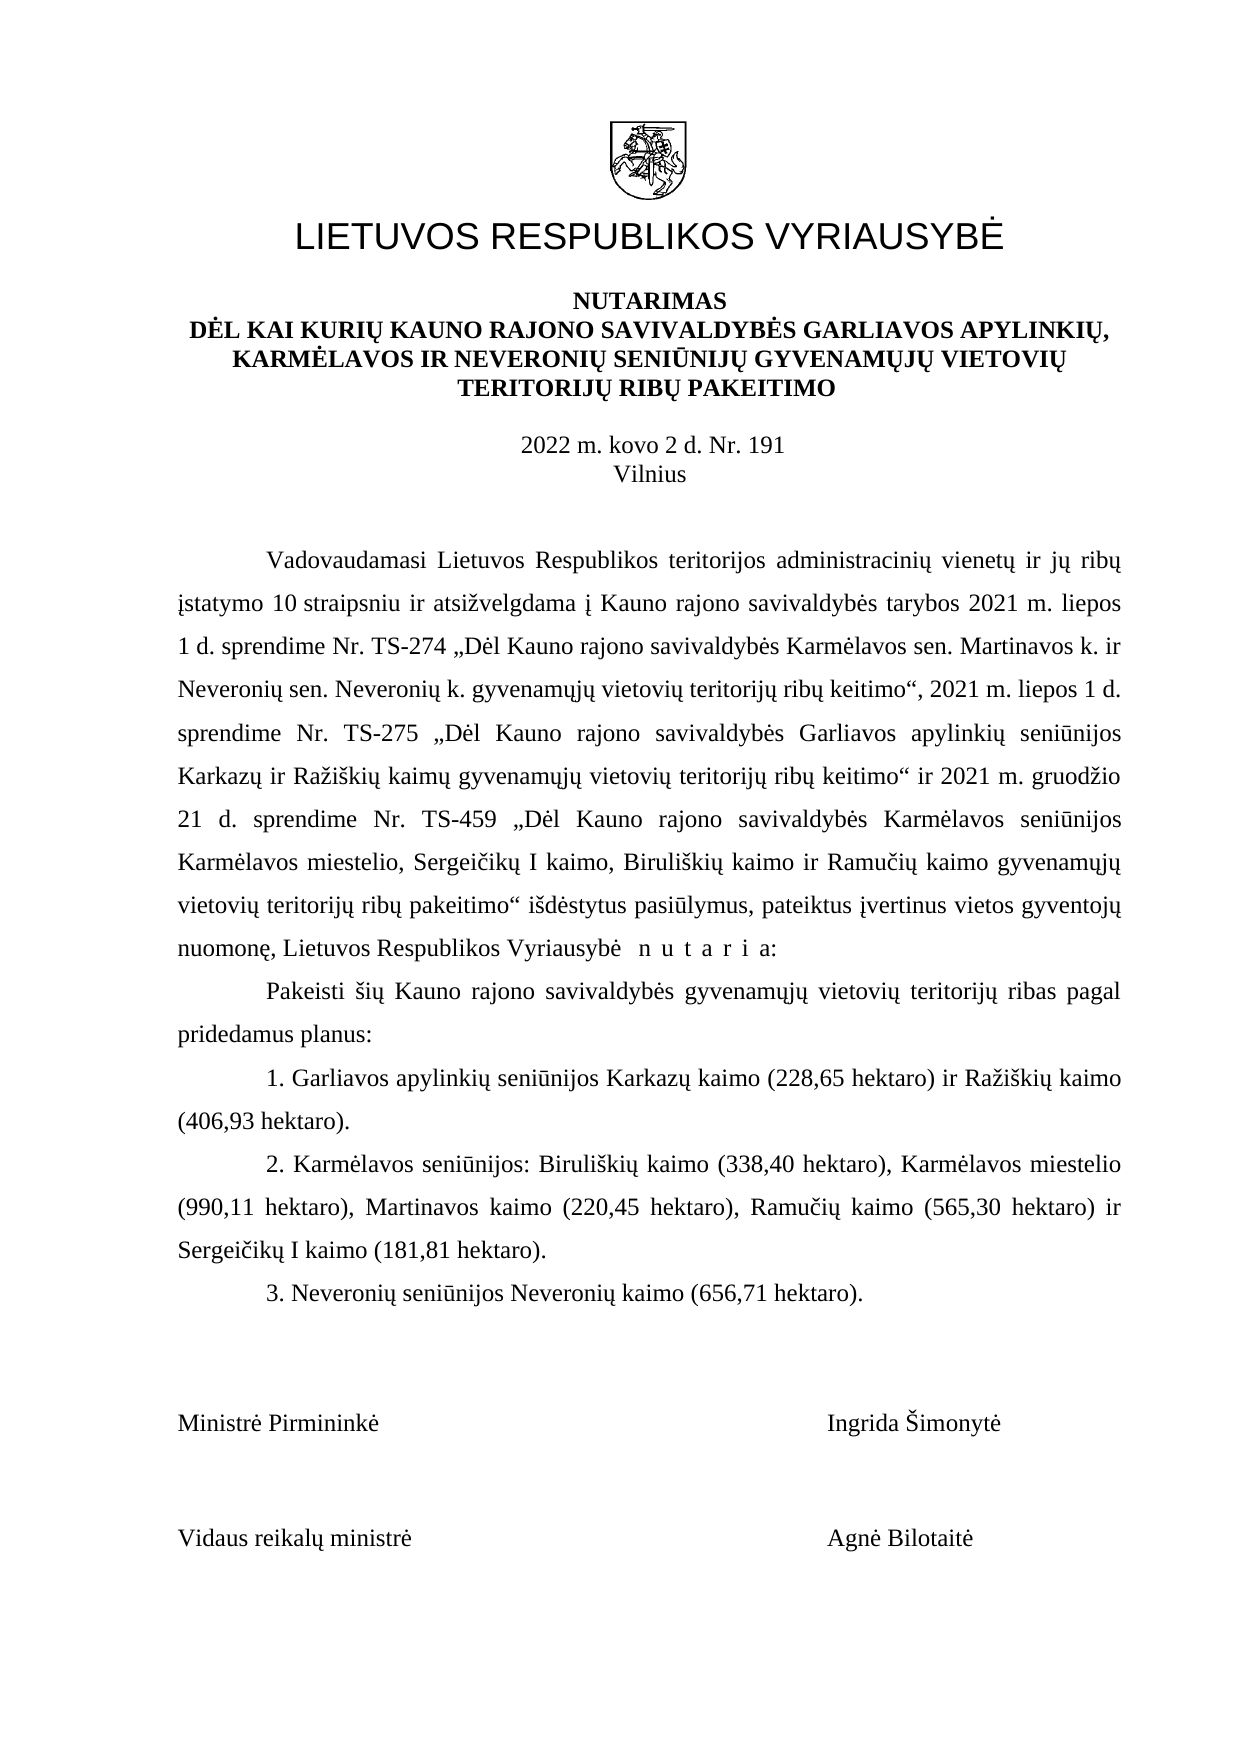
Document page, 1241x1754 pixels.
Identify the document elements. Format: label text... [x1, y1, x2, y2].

text DĖL KAI KURIŲ KAUNO RAJONO SAVIVALDYBĖS GARLIAVOS APYLINKIŲ, KARMĖLAVOS IR NEVERONIŲ SENIŪNIJŲ GYVENAMŲJŲ VIETOVIŲ TERITORIJŲ RIBŲ PAKEITIMO [177, 315, 1122, 401]
text Vilnius [177, 459, 1122, 488]
text 2. Karmėlavos seniūnijos: Biruliškių kaimo (338,40 hektaro), Karmėlavos miestelio (990,11 hektaro), Martinavos kaimo (220,45 hektaro), Ramučių kaimo (565,30 hektaro) ir Sergeičikų I kaimo (181,81 hektaro). [177, 1149, 1122, 1264]
text Pakeisti šių Kauno rajono savivaldybės gyvenamųjų vietovių teritorijų ribas pagal pridedamus planus: [177, 976, 1122, 1048]
text Vidaus reikalų ministrė Agnė Bilotaitė [177, 1523, 1122, 1551]
text Vadovaudamasi Lietuvos Respublikos teritorijos administracinių vienetų ir jų ribų įstatymo 10 straipsniu ir atsižvelgdama į Kauno rajono savivaldybės tarybos 2021 m. liepos 1 d. sprendime Nr. TS-274 „Dėl Kauno rajono savivaldybės Karmėlavos sen. Martinavos k. ir Neveronių sen. Neveronių k. gyvenamųjų vietovių teritorijų ribų keitimo“, 2021 m. liepos 1 d. sprendime Nr. TS-275 „Dėl Kauno rajono savivaldybės Garliavos apylinkių seniūnijos Karkazų ir Ražiškių kaimų gyvenamųjų vietovių teritorijų ribų keitimo“ ir 2021 m. gruodžio 21 d. sprendime Nr. TS-459 „Dėl Kauno rajono savivaldybės Karmėlavos seniūnijos Karmėlavos miestelio, Sergeičikų I kaimo, Biruliškių kaimo ir Ramučių kaimo gyvenamųjų vietovių teritorijų ribų pakeitimo“ išdėstytus pasiūlymus, pateiktus įvertinus vietos gyventojų nuomonę, Lietuvos Respublikos Vyriausybė nutaria: [177, 545, 1122, 962]
text 3. Neveronių seniūnijos Neveronių kaimo (656,71 hektaro). [177, 1278, 1122, 1307]
text 2022 m. kovo 2 d. Nr. 191 [177, 430, 1122, 459]
text nutarimas [177, 286, 1122, 315]
text 1. Garliavos apylinkių seniūnijos Karkazų kaimo (228,65 hektaro) ir Ražiškių kaimo (406,93 hektaro). [177, 1063, 1122, 1134]
text Ministrė Pirmininkė Ingrida Šimonytė [177, 1408, 1122, 1436]
text Lietuvos Respublikos Vyriausybė [177, 214, 1122, 258]
